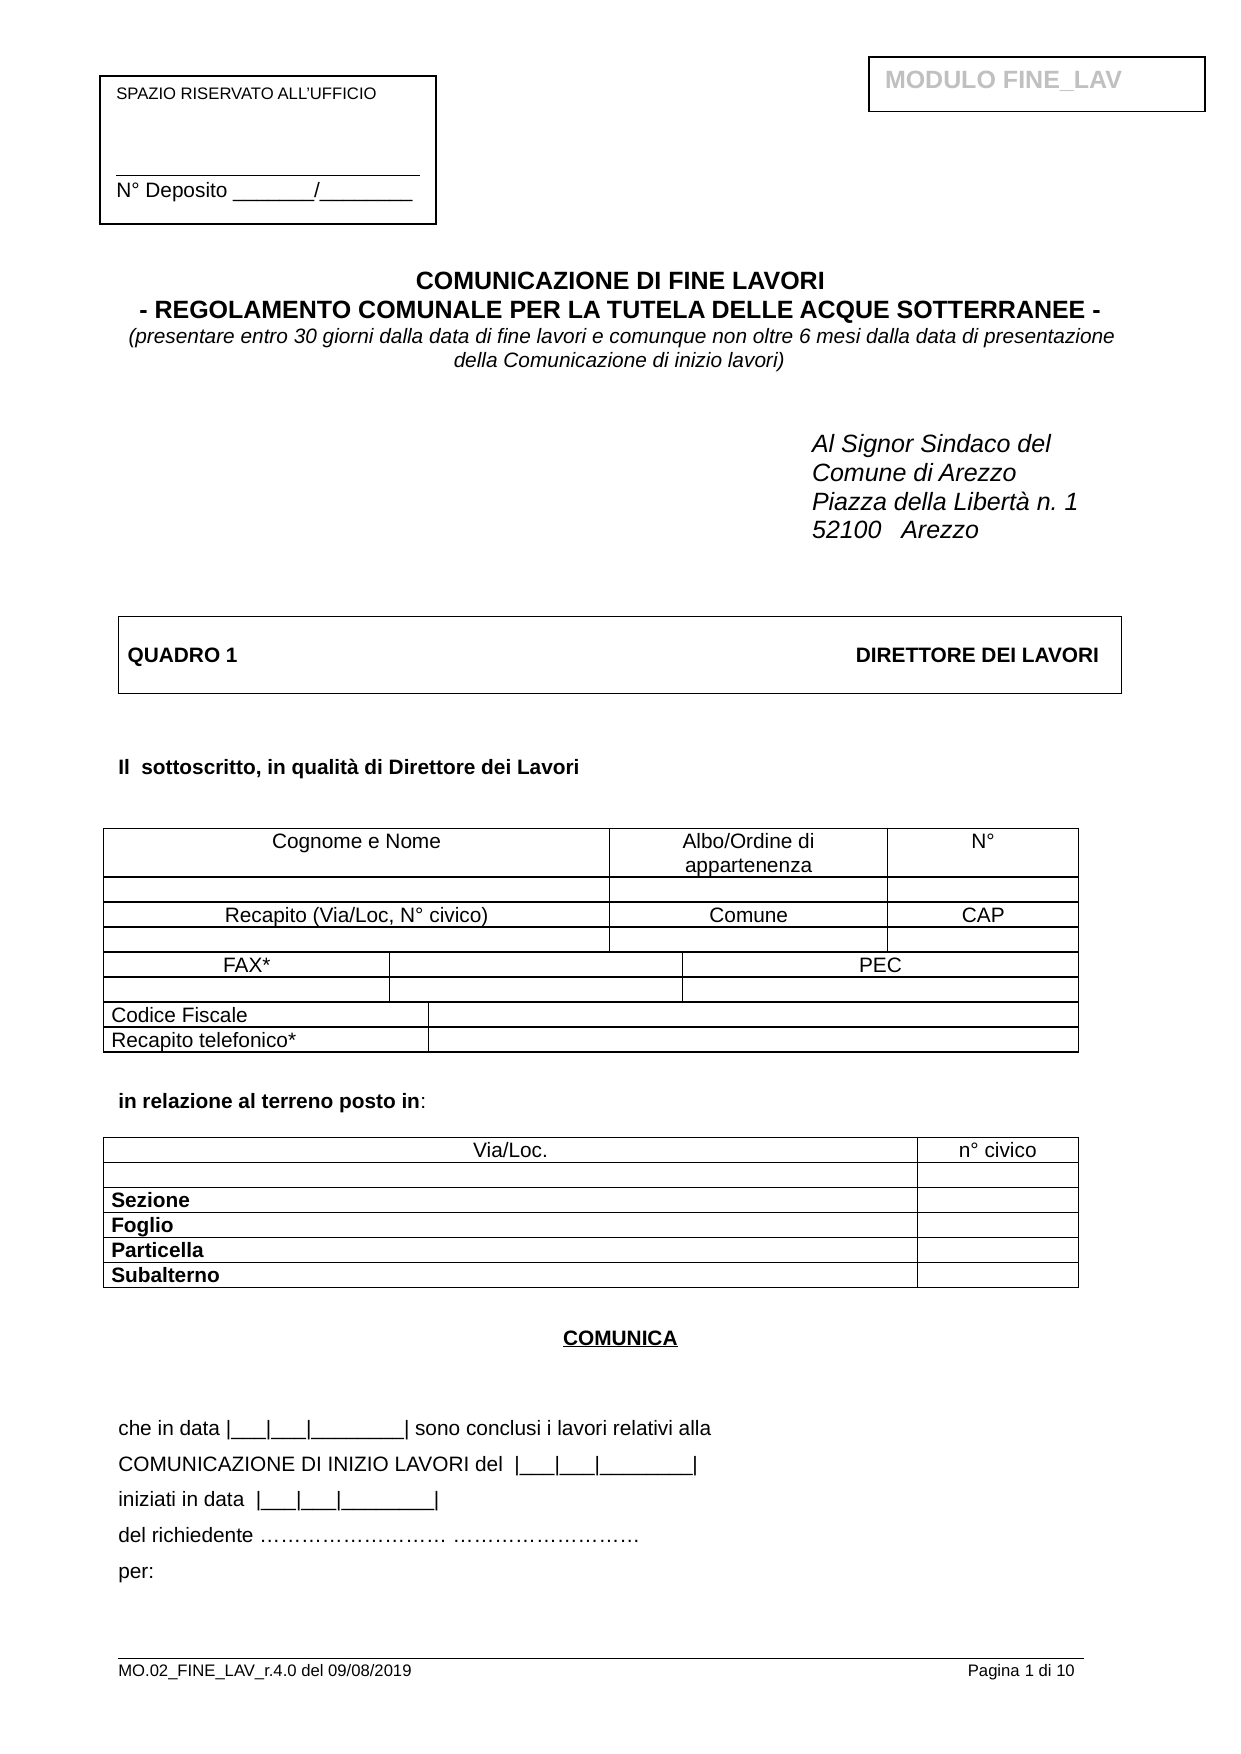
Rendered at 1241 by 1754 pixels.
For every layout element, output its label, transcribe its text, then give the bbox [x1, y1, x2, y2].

table_header Cognome e Nome [104, 829, 609, 876]
table_cell Particella [104, 1238, 917, 1262]
table_cell [390, 953, 682, 976]
subtitle Al Signor Sindaco del [812, 429, 1122, 458]
table_cell [104, 928, 609, 951]
table_cell [610, 928, 887, 951]
table_cell CAP [888, 903, 1078, 926]
text COMUNICAZIONE DI FINE LAVORI [118, 266, 1122, 295]
table_header Albo/Ordine di appartenenza [610, 829, 887, 876]
table_cell [104, 1163, 917, 1187]
text N° Deposito _______/________ [116, 176, 420, 202]
table_cell [918, 1213, 1078, 1237]
table_cell [429, 1003, 1078, 1026]
table_cell [104, 978, 389, 1001]
subtitle 52100 Arezzo [812, 515, 1122, 544]
table_cell [918, 1188, 1078, 1212]
text MODULO FINE_LAV [885, 65, 1189, 94]
table_cell FAX* [104, 953, 389, 976]
text in relazione al terreno posto in: [118, 1089, 1122, 1113]
text del richiedente ……………………… ……………………… [118, 1523, 1122, 1547]
subtitle Piazza della Libertà n. 1 [812, 487, 1122, 515]
table_cell Recapito telefonico* [104, 1028, 428, 1051]
table_cell Recapito (Via/Loc, N° civico) [104, 903, 609, 926]
text QUADRO 1 DIRETTORE DEI LAVORI [119, 640, 1121, 667]
text (presentare entro 30 giorni dalla data di fine lavori e comunque non oltre 6 mesi dalla data di presentazione della Comunicazione di inizio lavori) [118, 324, 1122, 372]
text iniziati in data |___|___|________| [118, 1487, 1122, 1511]
table_cell [918, 1238, 1078, 1262]
text - REGOLAMENTO COMUNALE PER LA TUTELA DELLE ACQUE SOTTERRANEE - [118, 295, 1122, 324]
table_cell PEC [683, 953, 1078, 976]
table_cell Subalterno [104, 1263, 917, 1287]
table_cell Codice Fiscale [104, 1003, 428, 1026]
table_cell [429, 1028, 1078, 1051]
table_cell [683, 978, 1078, 1001]
table_cell Foglio [104, 1213, 917, 1237]
table_cell [888, 878, 1078, 901]
text che in data |___|___|________| sono conclusi i lavori relativi alla [118, 1415, 1122, 1439]
table_cell Comune [610, 903, 887, 926]
table_cell [888, 928, 1078, 951]
table_cell [918, 1263, 1078, 1287]
table_cell [390, 978, 682, 1001]
table_header n° civico [918, 1138, 1078, 1162]
subtitle Comune di Arezzo [812, 458, 1122, 487]
table_cell [610, 878, 887, 901]
text Il sottoscritto, in qualità di Direttore dei Lavori [118, 754, 1122, 778]
table_cell [918, 1163, 1078, 1187]
table_cell [104, 878, 609, 901]
table_header N° [888, 829, 1078, 876]
table_cell Sezione [104, 1188, 917, 1212]
table_header Via/Loc. [104, 1138, 917, 1162]
subtitle COMUNICA [118, 1325, 1122, 1349]
text per: [118, 1559, 1122, 1583]
subtitle SPAZIO RISERVATO ALL’UFFICIO [116, 84, 420, 103]
text COMUNICAZIONE DI INIZIO LAVORI del |___|___|________| [118, 1451, 1122, 1475]
